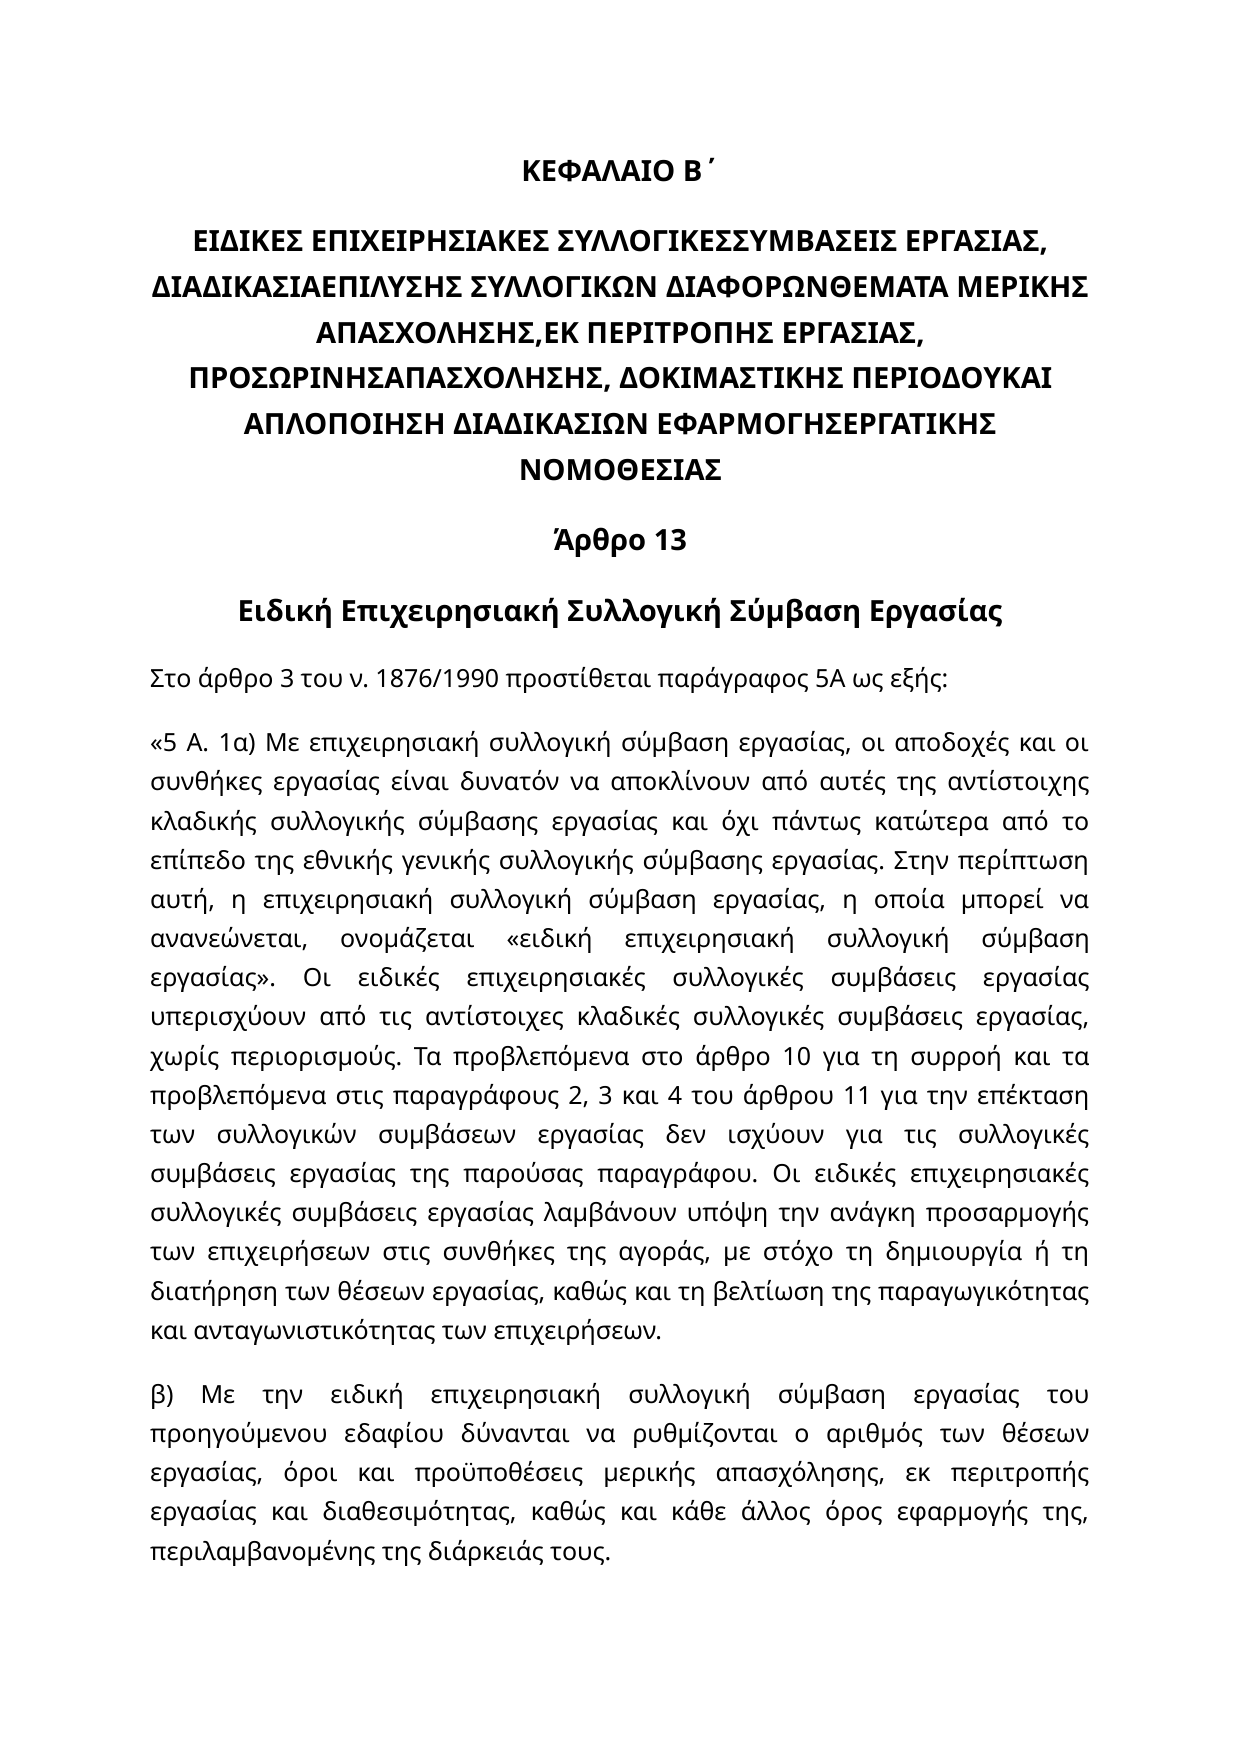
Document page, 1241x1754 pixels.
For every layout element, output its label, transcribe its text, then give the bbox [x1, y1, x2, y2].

text Στο άρθρο 3 του ν. 1876/1990 προστίθεται παράγραφος 5Α ως εξής: [150, 661, 1090, 695]
text «5 Α. 1α) Με επιχειρησιακή συλλογική σύμβαση εργασίας, οι αποδοχές και οι συνθήκες εργασίας είναι δυνατόν να αποκλίνουν από αυτές της αντίστοιχης κλαδικής συλλογικής σύμβασης εργασίας και όχι πάντως κατώτερα από το επίπεδο της εθνικής γενικής συλλογικής σύμβασης εργασίας. Στην περίπτωση αυτή, η επιχειρησιακή συλλογική σύμβαση εργασίας, η οποία μπορεί να ανανεώνεται, ονομάζεται «ειδική επιχειρησιακή συλλογική σύμβαση εργασίας». Οι ειδικές επιχειρησιακές συλλογικές συμβάσεις εργασίας υπερισχύουν από τις αντίστοιχες κλαδικές συλλογικές συμβάσεις εργασίας, χωρίς περιορισμούς. Τα προβλεπόμενα στο άρθρο 10 για τη συρροή και τα προβλεπόμενα στις παραγράφους 2, 3 και 4 του άρθρου 11 για την επέκταση των συλλογικών συμβάσεων εργασίας δεν ισχύουν για τις συλλογικές συμβάσεις εργασίας της παρούσας παραγράφου. Οι ειδικές επιχειρησιακές συλλογικές συμβάσεις εργασίας λαμβάνουν υπόψη την ανάγκη προσαρμογής των επιχειρήσεων στις συνθήκες της αγοράς, με στόχο τη δημιουργία ή τη διατήρηση των θέσεων εργασίας, καθώς και τη βελτίωση της παραγωγικότητας και ανταγωνιστικότητας των επιχειρήσεων. [150, 725, 1090, 1346]
subtitle Άρθρο 13 [150, 519, 1090, 559]
subtitle ΚΕΦΑΛΑΙΟ Β΄ [150, 150, 1090, 190]
subtitle ΕΙΔΙΚΕΣ ΕΠΙΧΕΙΡΗΣΙΑΚΕΣ ΣΥΛΛΟΓΙΚΕΣΣΥΜΒΑΣΕΙΣ ΕΡΓΑΣΙΑΣ, ΔΙΑΔΙΚΑΣΙΑΕΠΙΛΥΣΗΣ ΣΥΛΛΟΓΙΚΩΝ ΔΙΑΦΟΡΩΝΘΕΜΑΤΑ ΜΕΡΙΚΗΣ ΑΠΑΣΧΟΛΗΣΗΣ,ΕΚ ΠΕΡΙΤΡΟΠΗΣ ΕΡΓΑΣΙΑΣ, ΠΡΟΣΩΡΙΝΗΣΑΠΑΣΧΟΛΗΣΗΣ, ΔΟΚΙΜΑΣΤΙΚΗΣ ΠΕΡΙΟΔΟΥΚΑΙ ΑΠΛΟΠΟΙΗΣΗ ΔΙΑΔΙΚΑΣΙΩΝ ΕΦΑΡΜΟΓΗΣΕΡΓΑΤΙΚΗΣ ΝΟΜΟΘΕΣΙΑΣ [150, 221, 1090, 488]
subtitle Ειδική Επιχειρησιακή Συλλογική Σύμβαση Εργασίας [150, 590, 1090, 630]
text β) Με την ειδική επιχειρησιακή συλλογική σύμβαση εργασίας του προηγούμενου εδαφίου δύνανται να ρυθμίζονται ο αριθμός των θέσεων εργασίας, όροι και προϋποθέσεις μερικής απασχόλησης, εκ περιτροπής εργασίας και διαθεσιμότητας, καθώς και κάθε άλλος όρος εφαρμογής της, περιλαμβανομένης της διάρκειάς τους. [150, 1376, 1090, 1567]
